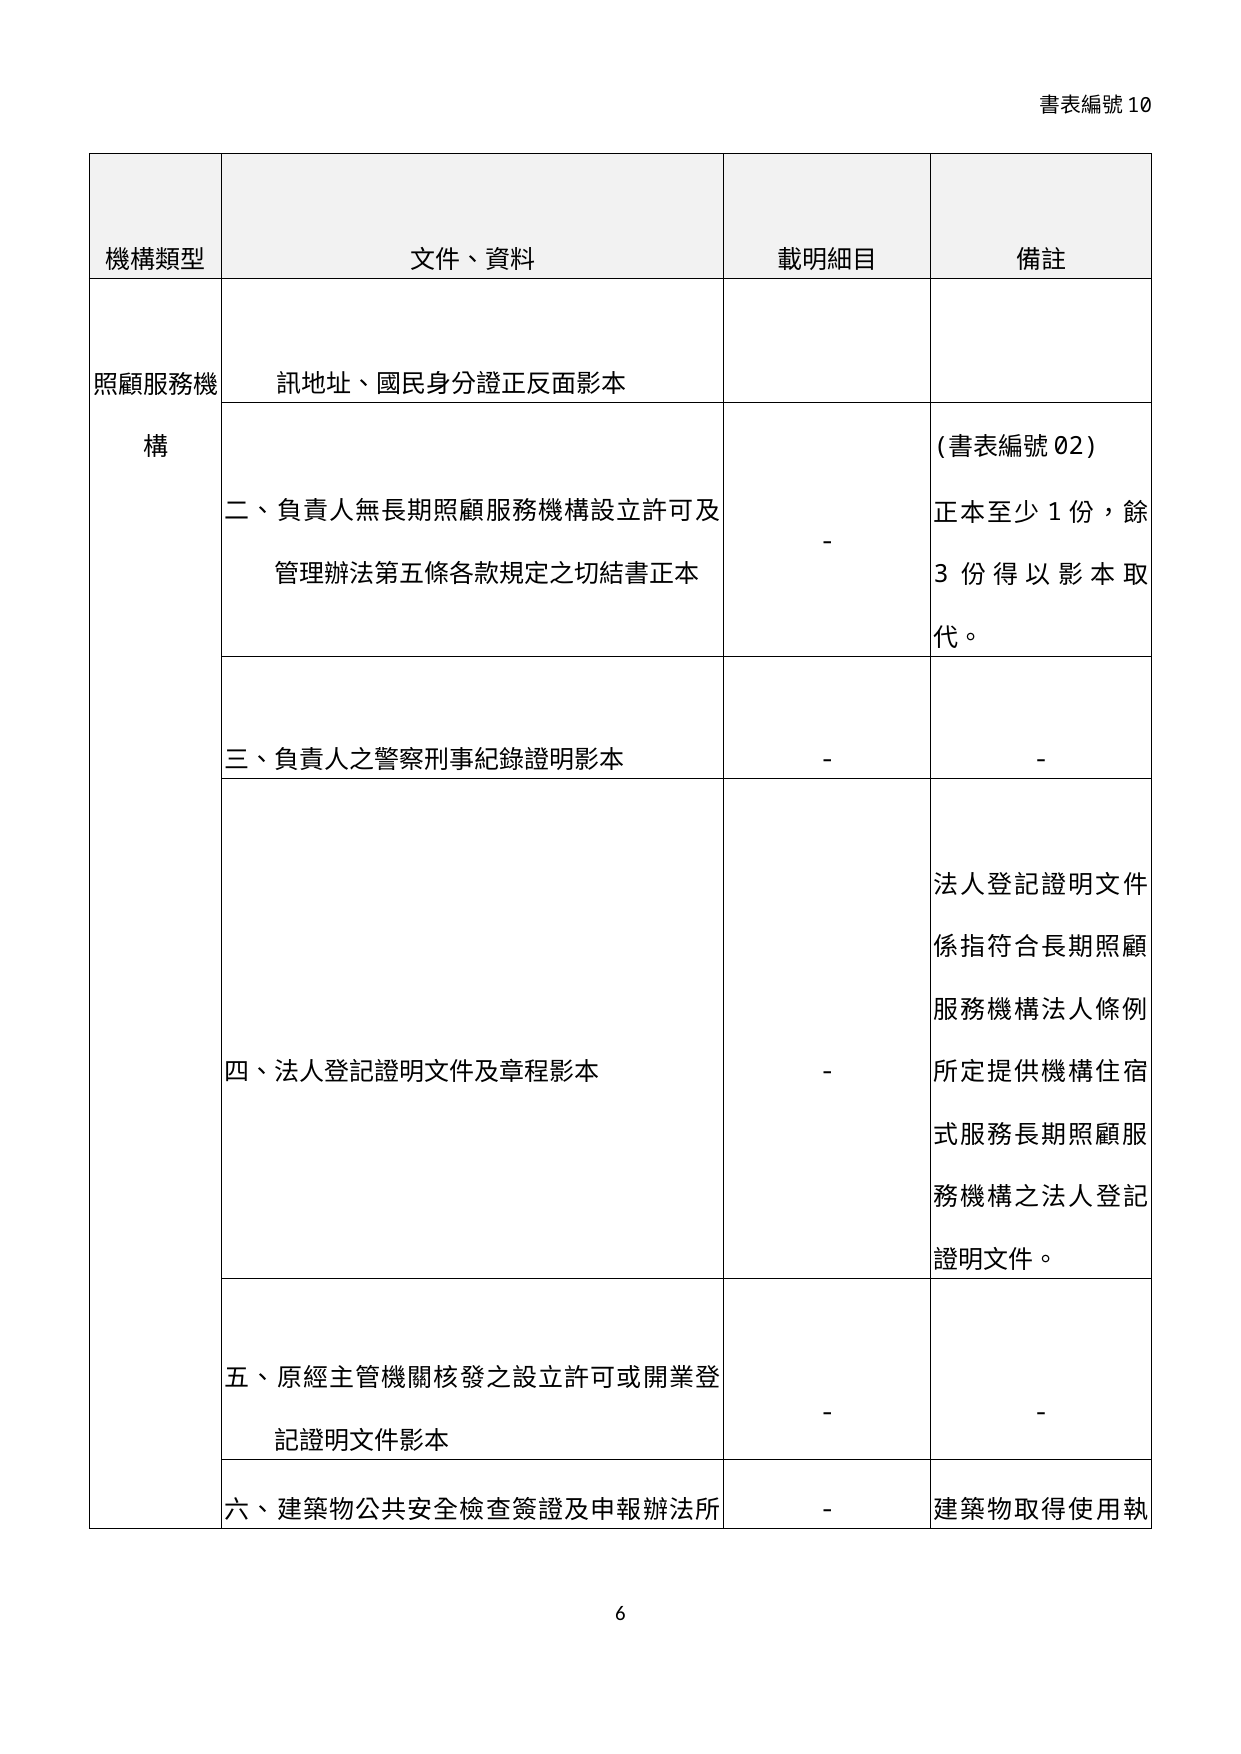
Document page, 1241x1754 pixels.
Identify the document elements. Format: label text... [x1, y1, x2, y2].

table_cell 六、建築物公共安全檢查簽證及申報辦法所 [222, 1460, 723, 1528]
table_cell - [931, 1279, 1151, 1459]
table_header 載明細目 [724, 154, 930, 278]
table_header 文件、資料 [222, 154, 723, 278]
table_cell (書表編號02) 正本至少1份，餘3份得以影本取代。 [931, 403, 1151, 656]
table_cell - [724, 779, 930, 1278]
table_cell 訊地址、國民身分證正反面影本 [222, 279, 723, 402]
table_cell - [724, 657, 930, 778]
table_cell 照顧服務機構 [90, 279, 221, 1528]
table_cell 四、法人登記證明文件及章程影本 [222, 779, 723, 1278]
table_cell 法人登記證明文件係指符合長期照顧服務機構法人條例所定提供機構住宿式服務長期照顧服務機構之法人登記證明文件。 [931, 779, 1151, 1278]
table_cell - [724, 403, 930, 656]
table_header 機構類型 [90, 154, 221, 278]
table_cell - [724, 279, 930, 402]
table_cell - [724, 1460, 930, 1528]
table_cell - [931, 657, 1151, 778]
table_cell 三、負責人之警察刑事紀錄證明影本 [222, 657, 723, 778]
table_cell 五、原經主管機關核發之設立許可或開業登記證明文件影本 [222, 1279, 723, 1459]
table_cell 二、負責人無長期照顧服務機構設立許可及管理辦法第五條各款規定之切結書正本 [222, 403, 723, 656]
table_cell - [931, 279, 1151, 402]
table_cell 建築物取得使用執 [931, 1460, 1151, 1528]
table_cell - [724, 1279, 930, 1459]
table_header 備註 [931, 154, 1151, 278]
